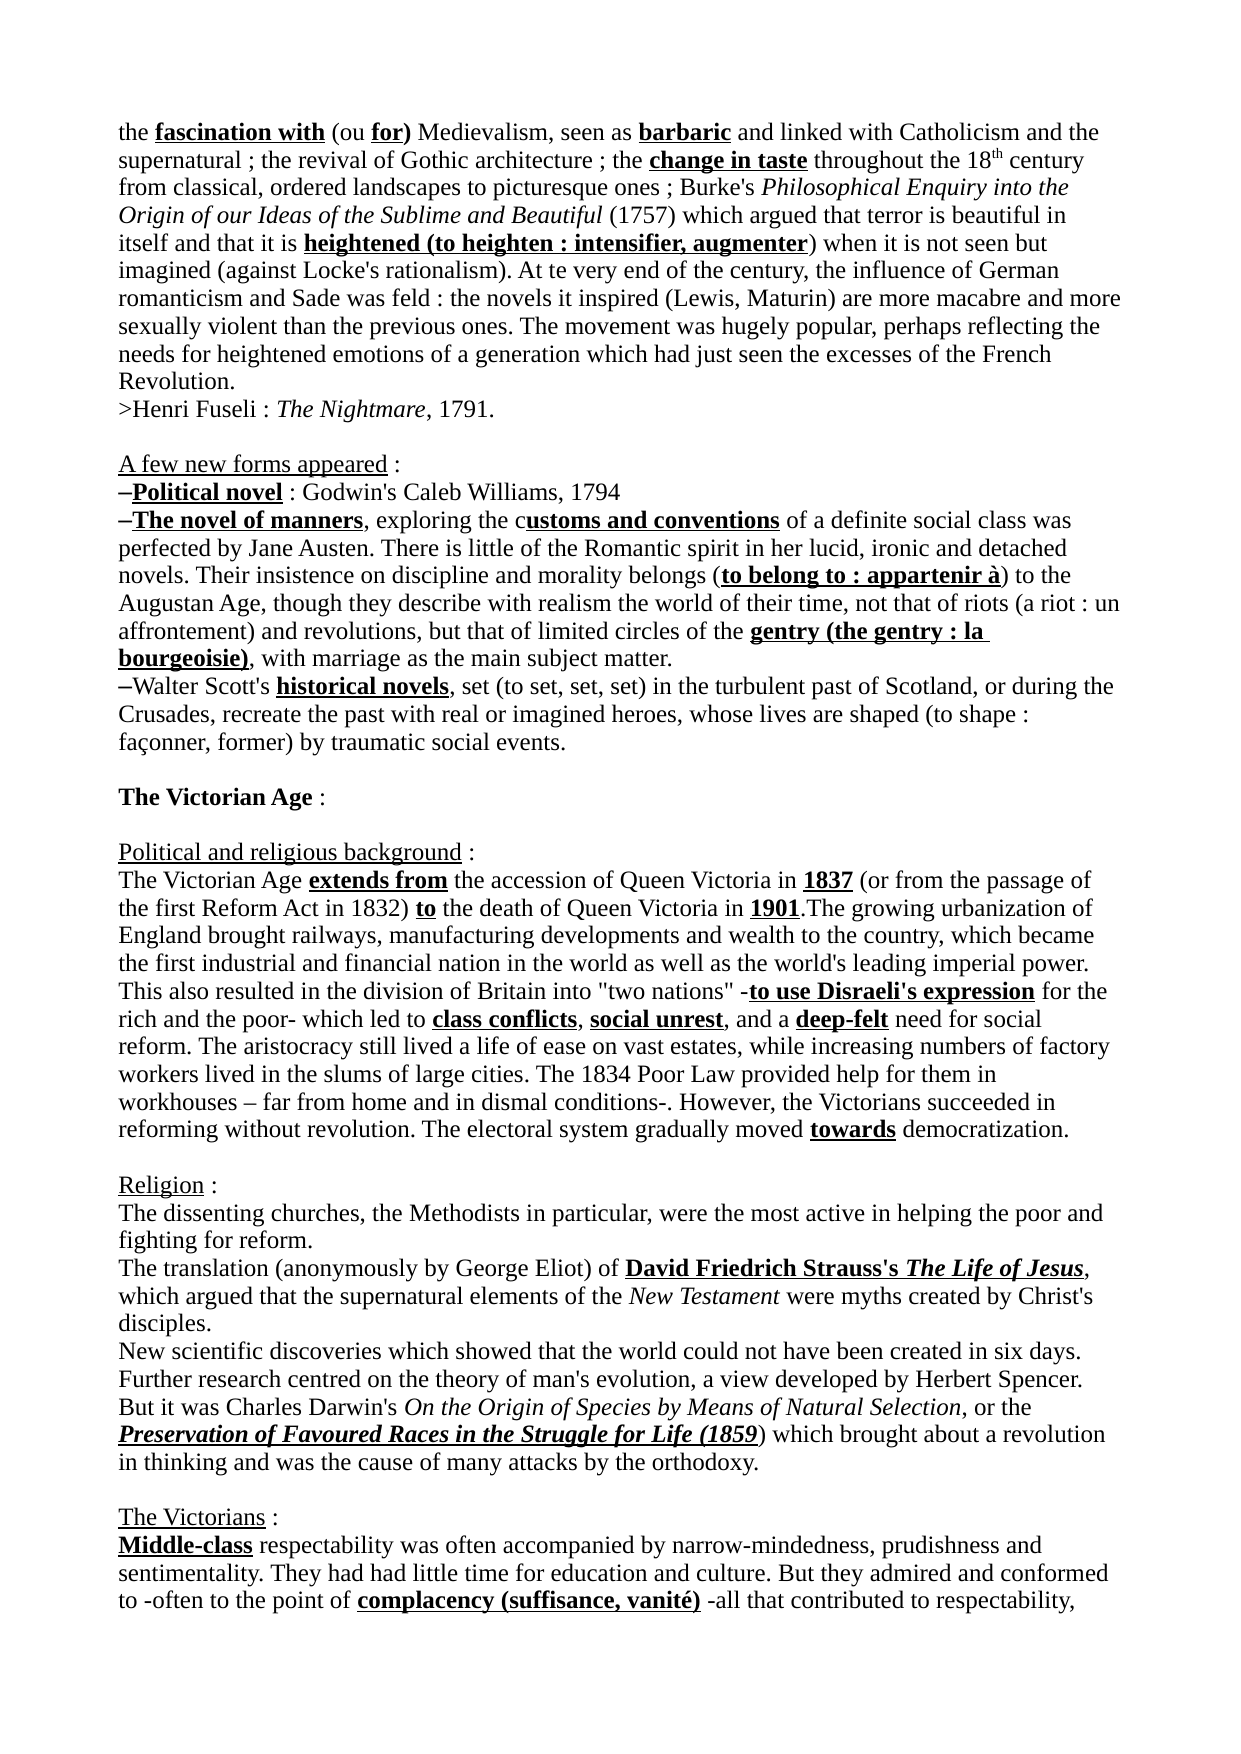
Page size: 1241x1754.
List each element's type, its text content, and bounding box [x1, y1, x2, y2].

text The translation (anonymously by George Eliot) of David Friedrich Strauss's The Life of Jesus, which argued that the supernatural elements of the New Testament were myths created by Christ's disciples. [118, 1254, 1122, 1337]
text the fascination with (ou for) Medievalism, seen as barbaric and linked with Catholicism and the supernatural ; the revival of Gothic architecture ; the change in taste throughout the 18th century from classical, ordered landscapes to picturesque ones ; Burke's Philosophical Enquiry into the Origin of our Ideas of the Sublime and Beautiful (1757) which argued that terror is beautiful in itself and that it is heightened (to heighten : intensifier, augmenter) when it is not seen but imagined (against Locke's rationalism). At te very end of the century, the influence of German romanticism and Sade was feld : the novels it inspired (Lewis, Maturin) are more macabre and more sexually violent than the previous ones. The movement was hugely popular, perhaps reflecting the needs for heightened emotions of a generation which had just seen the excesses of the French Revolution. [118, 118, 1122, 395]
text New scientific discoveries which showed that the world could not have been created in six days. Further research centred on the theory of man's evolution, a view developed by Herbert Spencer. But it was Charles Darwin's On the Origin of Species by Means of Natural Selection, or the Preservation of Favoured Races in the Struggle for Life (1859) which brought about a revolution in thinking and was the cause of many attacks by the orthodoxy. [118, 1337, 1122, 1476]
text Religion : [118, 1171, 1122, 1199]
text The dissenting churches, the Methodists in particular, were the most active in helping the poor and fighting for reform. [118, 1199, 1122, 1254]
text A few new forms appeared : [118, 451, 1122, 478]
text The Victorian Age : [118, 783, 1122, 811]
list Political novel : Godwin's Caleb Williams, 1794 [118, 478, 1122, 506]
list Walter Scott's historical novels, set (to set, set, set) in the turbulent past of Scotland, or during the Crusades, recreate the past with real or imagined heroes, whose lives are shaped (to shape : façonner, former) by traumatic social events. [118, 672, 1122, 755]
text >Henri Fuseli : The Nightmare, 1791. [118, 395, 1122, 423]
text Middle-class respectability was often accompanied by narrow-mindedness, prudishness and sentimentality. They had had little time for education and culture. But they admired and conformed to -often to the point of complacency (suffisance, vanité) -all that contributed to respectability, [118, 1531, 1122, 1614]
list The novel of manners, exploring the customs and conventions of a definite social class was perfected by Jane Austen. There is little of the Romantic spirit in her lucid, ironic and detached novels. Their insistence on discipline and morality belongs (to belong to : appartenir à) to the Augustan Age, though they describe with realism the world of their time, not that of riots (a riot : un affrontement) and revolutions, but that of limited circles of the gentry (the gentry : la bourgeoisie), with marriage as the main subject matter. [118, 506, 1122, 672]
text The Victorian Age extends from the accession of Queen Victoria in 1837 (or from the passage of the first Reform Act in 1832) to the death of Queen Victoria in 1901.The growing urbanization of England brought railways, manufacturing developments and wealth to the country, which became the first industrial and financial nation in the world as well as the world's leading imperial power. This also resulted in the division of Britain into "two nations" -to use Disraeli's expression for the rich and the poor- which led to class conflicts, social unrest, and a deep-felt need for social reform. The aristocracy still lived a life of ease on vast estates, while increasing numbers of factory workers lived in the slums of large cities. The 1834 Poor Law provided help for them in workhouses – far from home and in dismal conditions-. However, the Victorians succeeded in reforming without revolution. The electoral system gradually moved towards democratization. [118, 866, 1122, 1143]
text The Victorians : [118, 1503, 1122, 1531]
text Political and religious background : [118, 838, 1122, 866]
